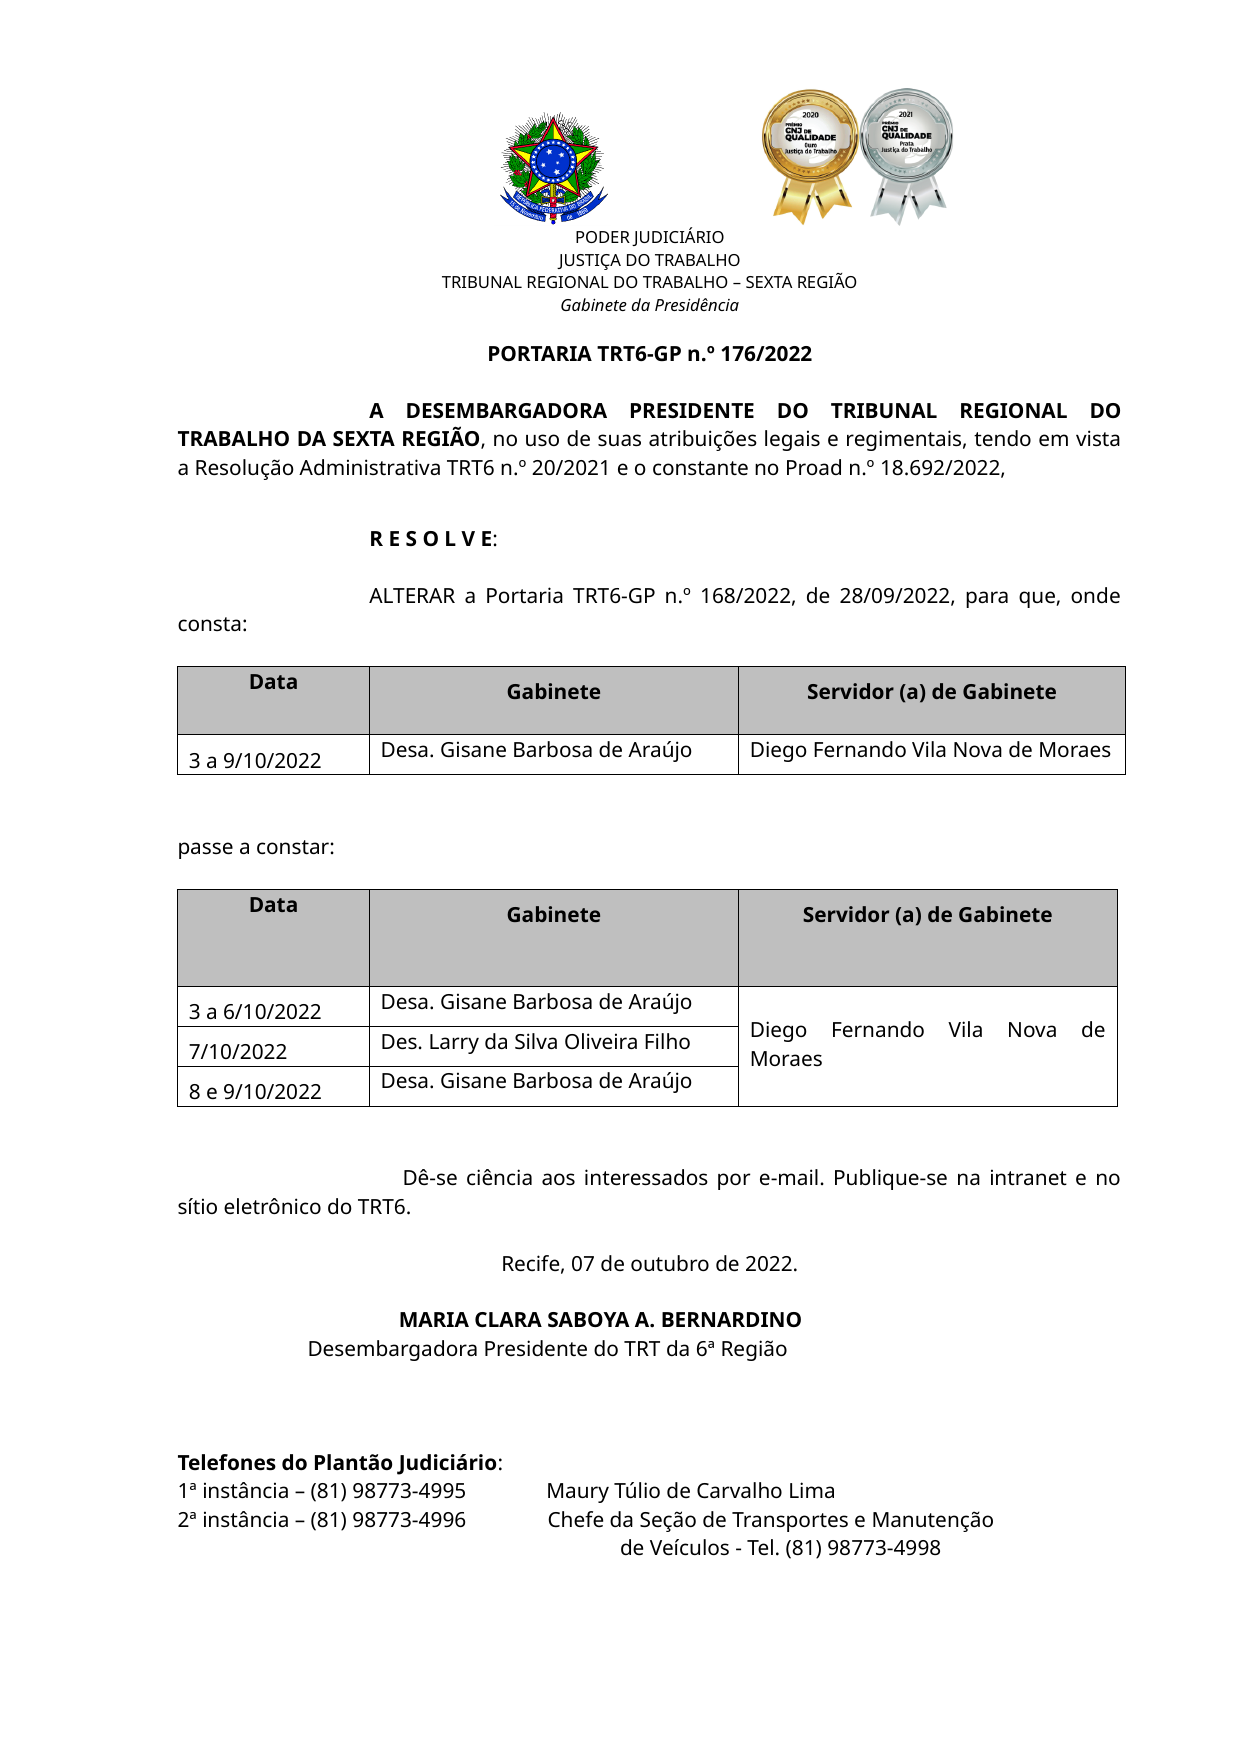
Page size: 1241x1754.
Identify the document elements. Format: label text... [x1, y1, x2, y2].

text Telefones do Plantão Judiciário: [177, 1448, 1122, 1476]
text de Veículos - Tel. (81) 98773-4998 [177, 1533, 1122, 1562]
text passe a constar: [177, 832, 1122, 861]
table_cell 3 a 9/10/2022 [178, 735, 369, 774]
table_cell 3 a 6/10/2022 [178, 987, 369, 1026]
text ALTERAR a Portaria TRT6-GP n.º 168/2022, de 28/09/2022, para que, onde consta: [177, 581, 1122, 638]
text 1ª instância – (81) 98773-4995 Maury Túlio de Carvalho Lima [177, 1476, 1122, 1505]
table_cell 8 e 9/10/2022 [178, 1067, 369, 1106]
table_cell Desa. Gisane Barbosa de Araújo [370, 735, 738, 774]
table_header Data [178, 890, 369, 986]
table_cell Desa. Gisane Barbosa de Araújo [370, 987, 738, 1026]
text 2ª instância – (81) 98773-4996 Chefe da Seção de Transportes e Manutenção [177, 1505, 1122, 1533]
table_cell Des. Larry da Silva Oliveira Filho [370, 1027, 738, 1066]
table_cell 7/10/2022 [178, 1027, 369, 1066]
table_header Data [178, 667, 369, 734]
table_header Servidor (a) de Gabinete [739, 890, 1117, 986]
table_header Gabinete [370, 890, 738, 986]
text A DESEMBARGADORA PRESIDENTE DO TRIBUNAL REGIONAL DO TRABALHO DA SEXTA REGIÃO, no uso de suas atribuições legais e regimentais, tendo em vista a Resolução Administrativa TRT6 n.º 20/2021 e o constante no Proad n.º 18.692/2022, [177, 396, 1122, 481]
text Dê-se ciência aos interessados por e-mail. Publique-se na intranet e no sítio eletrônico do TRT6. [177, 1163, 1122, 1220]
text R E S O L V E: [233, 524, 1122, 552]
table_header Gabinete [370, 667, 738, 734]
text Recife, 07 de outubro de 2022. [177, 1249, 1122, 1277]
picture [494, 109, 611, 226]
table_cell Desa. Gisane Barbosa de Araújo [370, 1067, 738, 1106]
table_header Servidor (a) de Gabinete [739, 667, 1125, 734]
text MARIA CLARA SABOYA A. BERNARDINO [398, 1306, 1122, 1334]
text PORTARIA TRT6-GP n.º 176/2022 [177, 339, 1122, 367]
table_cell Diego Fernando Vila Nova de Moraes [739, 987, 1117, 1106]
text Desembargadora Presidente do TRT da 6ª Região [177, 1334, 1122, 1362]
table_cell Diego Fernando Vila Nova de Moraes [739, 735, 1125, 774]
